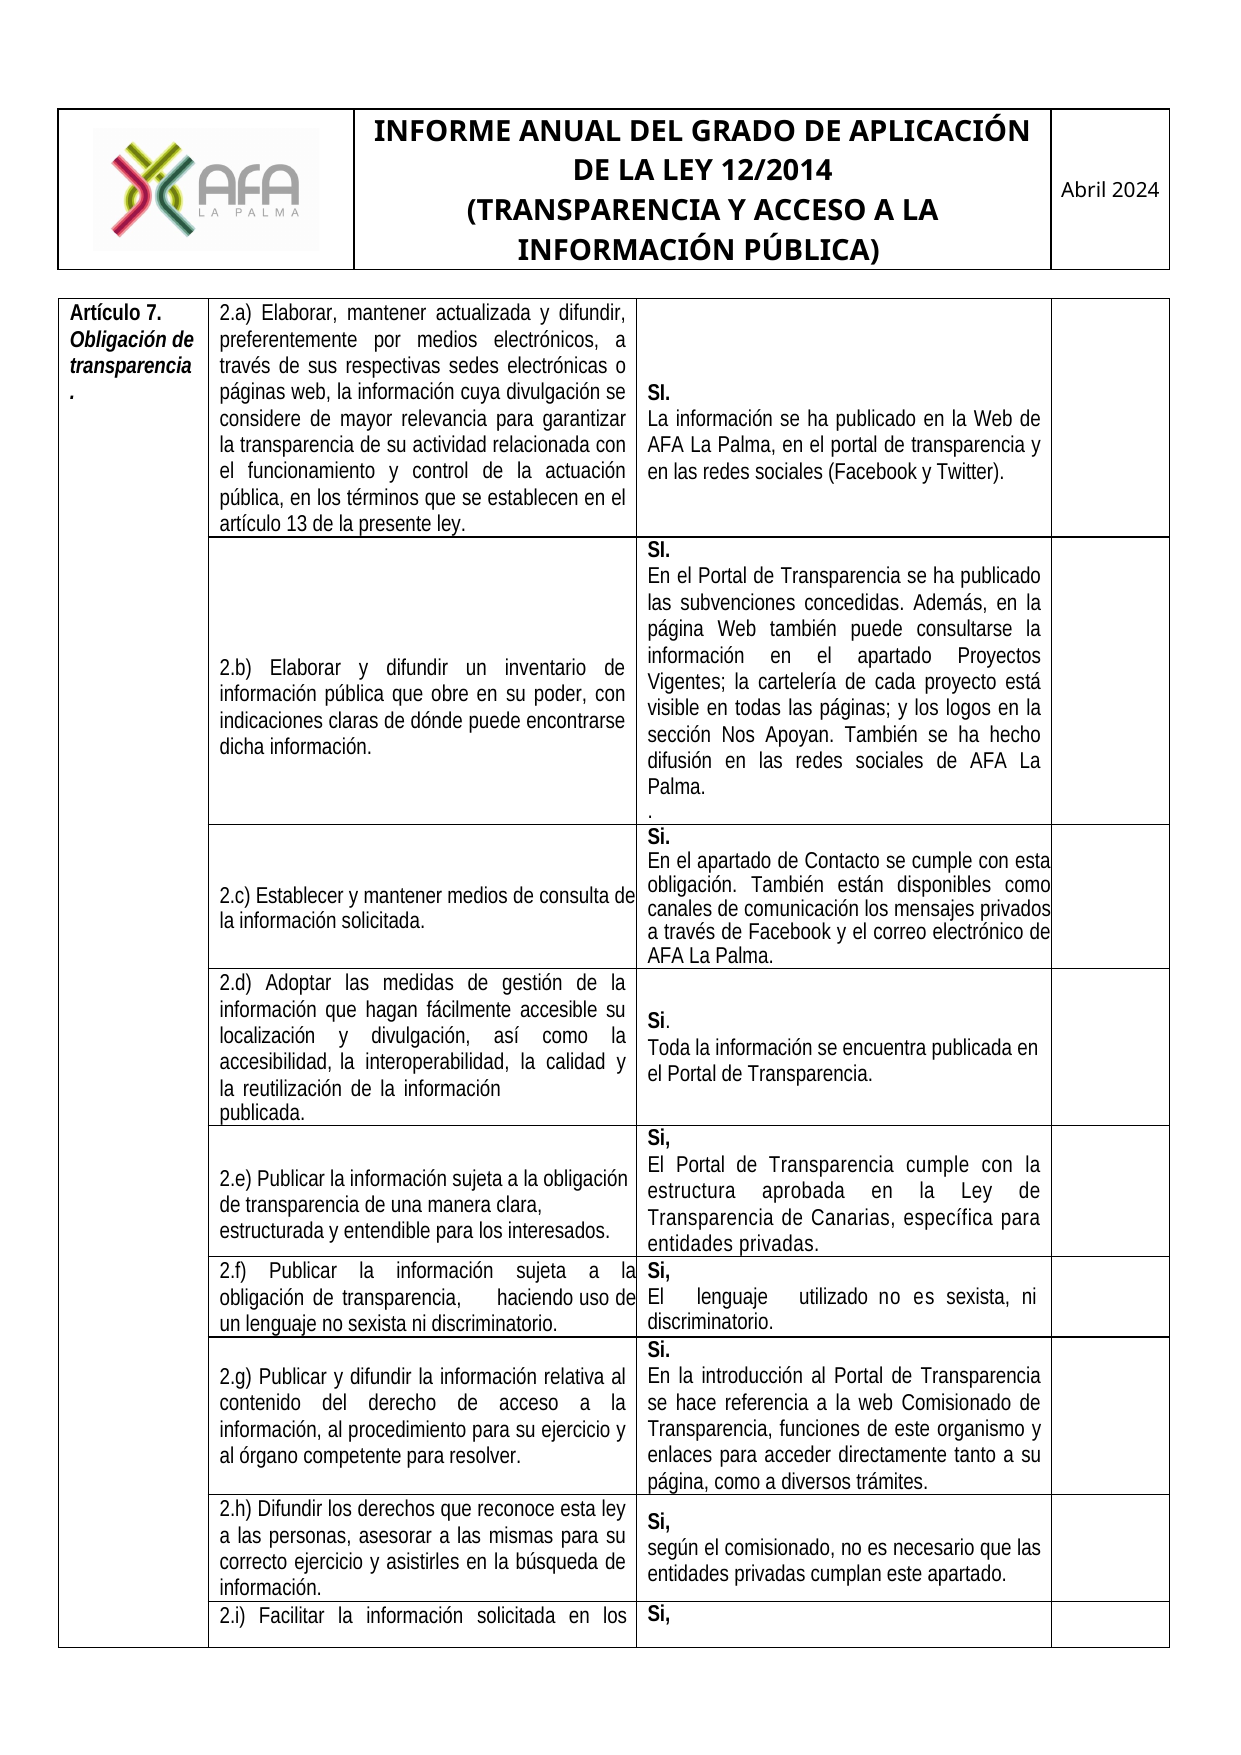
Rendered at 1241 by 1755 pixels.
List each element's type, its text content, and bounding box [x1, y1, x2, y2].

table_cell [1052, 1257, 1169, 1336]
table_header 2.a) Elaborar, mantener actualizada y difundir, preferentemente por medios electrónicos, a través de sus respectivas sedes electrónicas o páginas web, la información cuya divulgación se considere de mayor relevancia para garantizar la transparencia de su actividad relacionada con el funcionamiento y control de la actuación pública, en los términos que se establecen en el artículo 13 de la presente ley. [209, 299, 636, 536]
table_cell 2.e) Publicar la información sujeta a la obligación de transparencia de una manera clara, estructurada y entendible para los interesados. [209, 1126, 636, 1256]
table_cell [1052, 1126, 1169, 1256]
table_header Artículo 7. Obligación de transparencia. [59, 299, 208, 1647]
table_header SI. La información se ha publicado en la Web de AFA La Palma, en el portal de transparencia y en las redes sociales (Facebook y Twitter). [637, 299, 1051, 536]
table_cell 2.i) Facilitar la información solicitada en los [209, 1602, 636, 1647]
table_cell Si. En la introducción al Portal de Transparencia se hace referencia a la web Comisionado de Transparencia, funciones de este organismo y enlaces para acceder directamente tanto a su página, como a diversos trámites. [637, 1338, 1051, 1494]
table_cell 2.b) Elaborar y difundir un inventario de información pública que obre en su poder, con indicaciones claras de dónde puede encontrarse dicha información. [209, 538, 636, 823]
table_cell SI. En el Portal de Transparencia se ha publicado las subvenciones concedidas. Además, en la página Web también puede consultarse la información en el apartado Proyectos Vigentes; la cartelería de cada proyecto está visible en todas las páginas; y los logos en la sección Nos Apoyan. También se ha hecho difusión en las redes sociales de AFA La Palma. . [637, 538, 1051, 823]
table_cell 2.d) Adoptar las medidas de gestión de la información que hagan fácilmente accesible su localización y divulgación, así como la accesibilidad, la interoperabilidad, la calidad y la reutilización de la información publicada. [209, 969, 636, 1125]
table_cell [1052, 825, 1169, 968]
table_cell [1052, 1495, 1169, 1601]
table_cell Si, según el comisionado, no es necesario que las entidades privadas cumplan este apartado. [637, 1495, 1051, 1601]
table_cell Si, [637, 1602, 1051, 1647]
table_cell [1052, 538, 1169, 823]
table_cell [1052, 1338, 1169, 1494]
table_cell 2.c) Establecer y mantener medios de consulta de la información solicitada. [209, 825, 636, 968]
table_cell Si. Toda la información se encuentra publicada en el Portal de Transparencia. [637, 969, 1051, 1125]
table_cell [1052, 1602, 1169, 1647]
table_cell Si, El Portal de Transparencia cumple con la estructura aprobada en la Ley de Transparencia de Canarias, específica para entidades privadas. [637, 1126, 1051, 1256]
table_cell 2.f) Publicar la información sujeta a la obligación de transparencia, haciendo uso de un lenguaje no sexista ni discriminatorio. [209, 1257, 636, 1336]
table_header [1052, 299, 1169, 536]
table_cell 2.g) Publicar y difundir la información relativa al contenido del derecho de acceso a la información, al procedimiento para su ejercicio y al órgano competente para resolver. [209, 1338, 636, 1494]
table_cell Si, El lenguaje utilizado no es sexista, ni discriminatorio. [637, 1257, 1051, 1336]
table_cell Si. En el apartado de Contacto se cumple con esta obligación. También están disponibles como canales de comunicación los mensajes privados a través de Facebook y el correo electrónico de AFA La Palma. [637, 825, 1051, 968]
table_cell [1052, 969, 1169, 1125]
table_cell 2.h) Difundir los derechos que reconoce esta ley a las personas, asesorar a las mismas para su correcto ejercicio y asistirles en la búsqueda de información. [209, 1495, 636, 1601]
